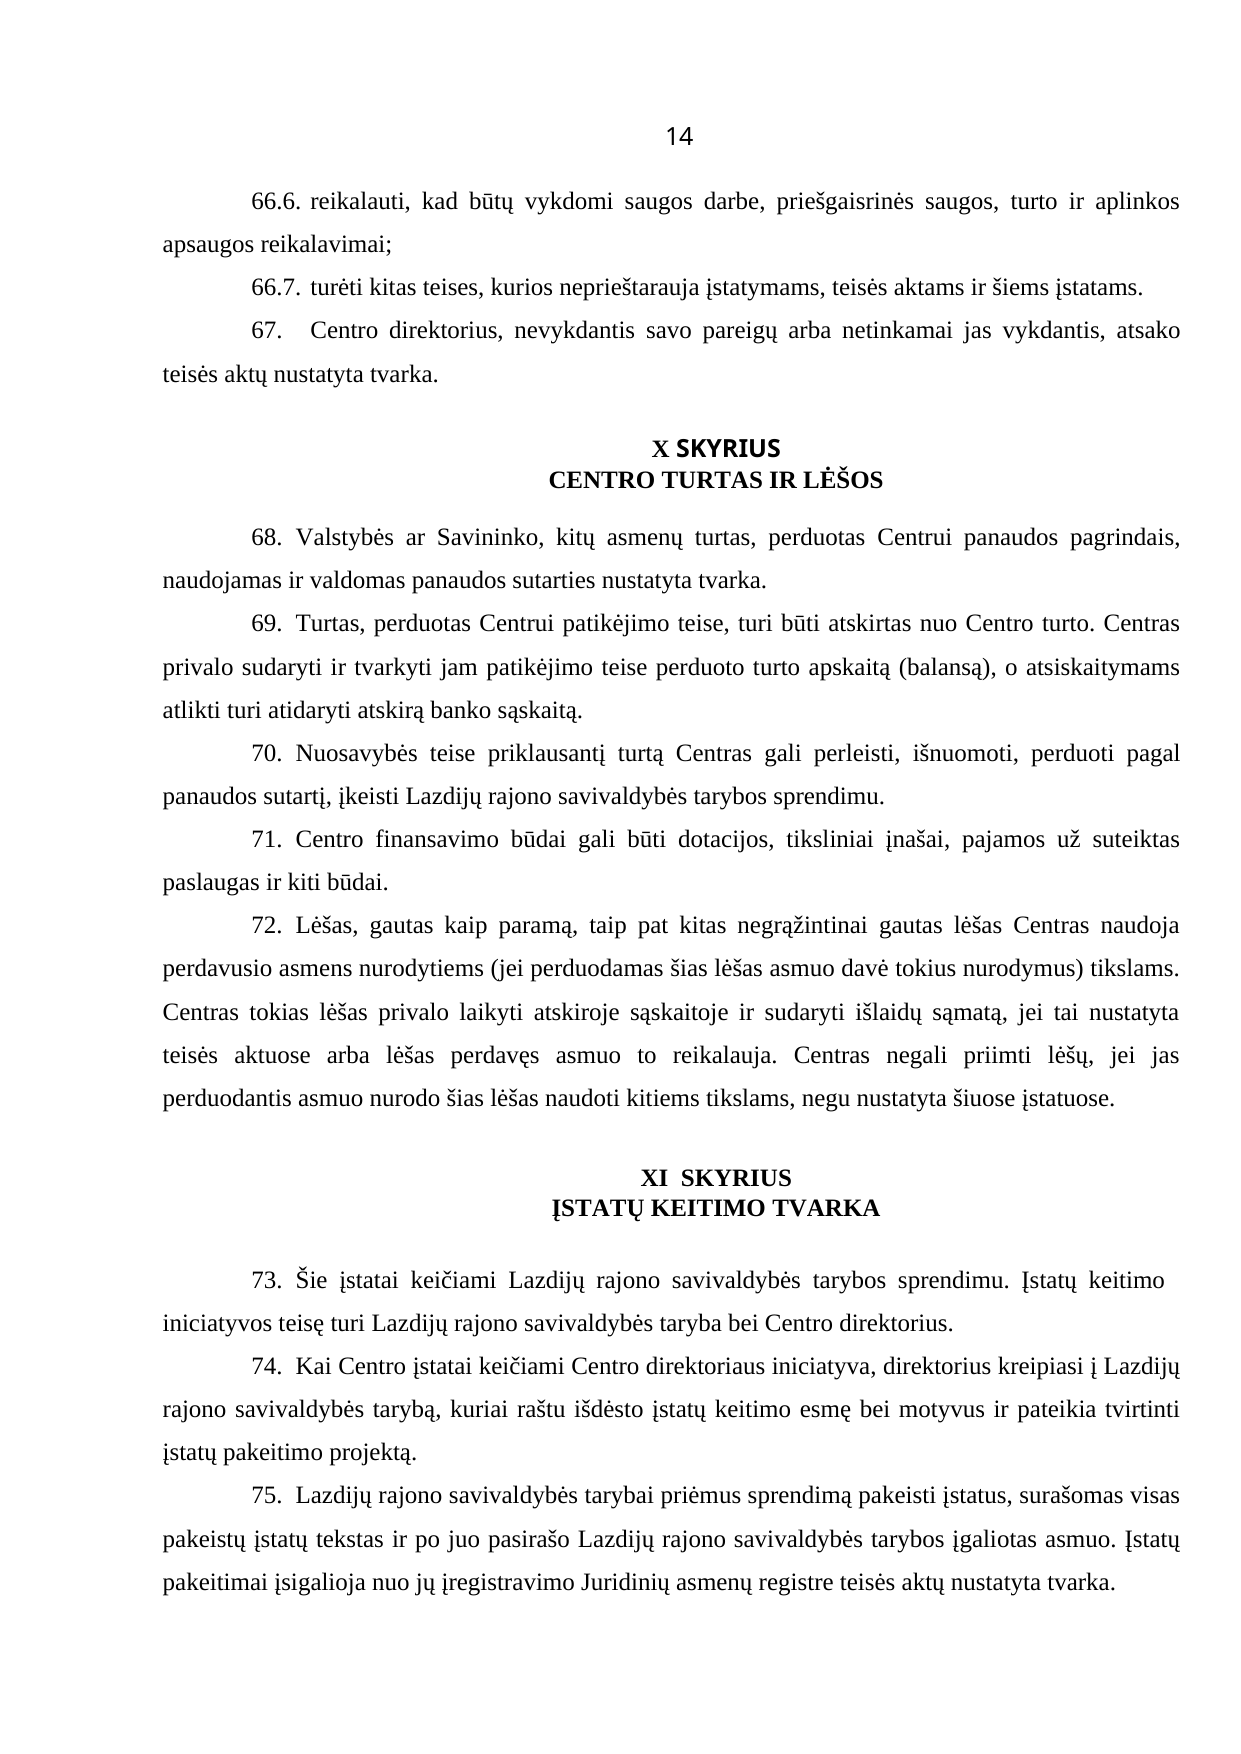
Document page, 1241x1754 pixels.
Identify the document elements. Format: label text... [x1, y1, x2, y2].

text 73. Šie įstatai keičiami Lazdijų rajono savivaldybės tarybos sprendimu. Įstatų keitimo iniciatyvos teisę turi Lazdijų rajono savivaldybės taryba bei Centro direktorius. [162, 1265, 1166, 1337]
text 74. Kai Centro įstatai keičiami Centro direktoriaus iniciatyva, direktorius kreipiasi į Lazdijų rajono savivaldybės tarybą, kuriai raštu išdėsto įstatų keitimo esmę bei motyvus ir pateikia tvirtinti įstatų pakeitimo projektą. [162, 1351, 1181, 1466]
text 68. Valstybės ar Savininko, kitų asmenų turtas, perduotas Centrui panaudos pagrindais, naudojamas ir valdomas panaudos sutarties nustatyta tvarka. [162, 522, 1181, 594]
text 75. Lazdijų rajono savivaldybės tarybai priėmus sprendimą pakeisti įstatus, surašomas visas pakeistų įstatų tekstas ir po juo pasirašo Lazdijų rajono savivaldybės tarybos įgaliotas asmuo. Įstatų pakeitimai įsigalioja nuo jų įregistravimo Juridinių asmenų registre teisės aktų nustatyta tvarka. [162, 1481, 1181, 1596]
text 69. Turtas, perduotas Centrui patikėjimo teise, turi būti atskirtas nuo Centro turto. Centras privalo sudaryti ir tvarkyti jam patikėjimo teise perduoto turto apskaitą (balansą), o atsiskaitymams atlikti turi atidaryti atskirą banko sąskaitą. [162, 608, 1181, 723]
text 67. Centro direktorius, nevykdantis savo pareigų arba netinkamai jas vykdantis, atsako teisės aktų nustatyta tvarka. [162, 316, 1181, 387]
text X SKYRIUS [162, 431, 1181, 465]
text 66.6. reikalauti, kad būtų vykdomi saugos darbe, priešgaisrinės saugos, turto ir aplinkos apsaugos reikalavimai; [162, 186, 1181, 258]
text 66.7. turėti kitas teises, kurios neprieštarauja įstatymams, teisės aktams ir šiems įstatams. [162, 272, 1181, 301]
text 70. Nuosavybės teise priklausantį turtą Centras gali perleisti, išnuomoti, perduoti pagal panaudos sutartį, įkeisti Lazdijų rajono savivaldybės tarybos sprendimu. [162, 738, 1181, 810]
text CENTRO TURTAS IR LĖŠOS [162, 465, 1181, 493]
text 72. Lėšas, gautas kaip paramą, taip pat kitas negrąžintinai gautas lėšas Centras naudoja perdavusio asmens nurodytiems (jei perduodamas šias lėšas asmuo davė tokius nurodymus) tikslams. Centras tokias lėšas privalo laikyti atskiroje sąskaitoje ir sudaryti išlaidų sąmatą, jei tai nustatyta teisės aktuose arba lėšas perdavęs asmuo to reikalauja. Centras negali priimti lėšų, jei jas perduodantis asmuo nurodo šias lėšas naudoti kitiems tikslams, negu nustatyta šiuose įstatuose. [162, 910, 1181, 1112]
text ĮSTATŲ KEITIMO TVARKA [162, 1193, 1181, 1222]
text 71. Centro finansavimo būdai gali būti dotacijos, tiksliniai įnašai, pajamos už suteiktas paslaugas ir kiti būdai. [162, 824, 1181, 896]
text XI SKYRIUS [162, 1163, 1181, 1193]
